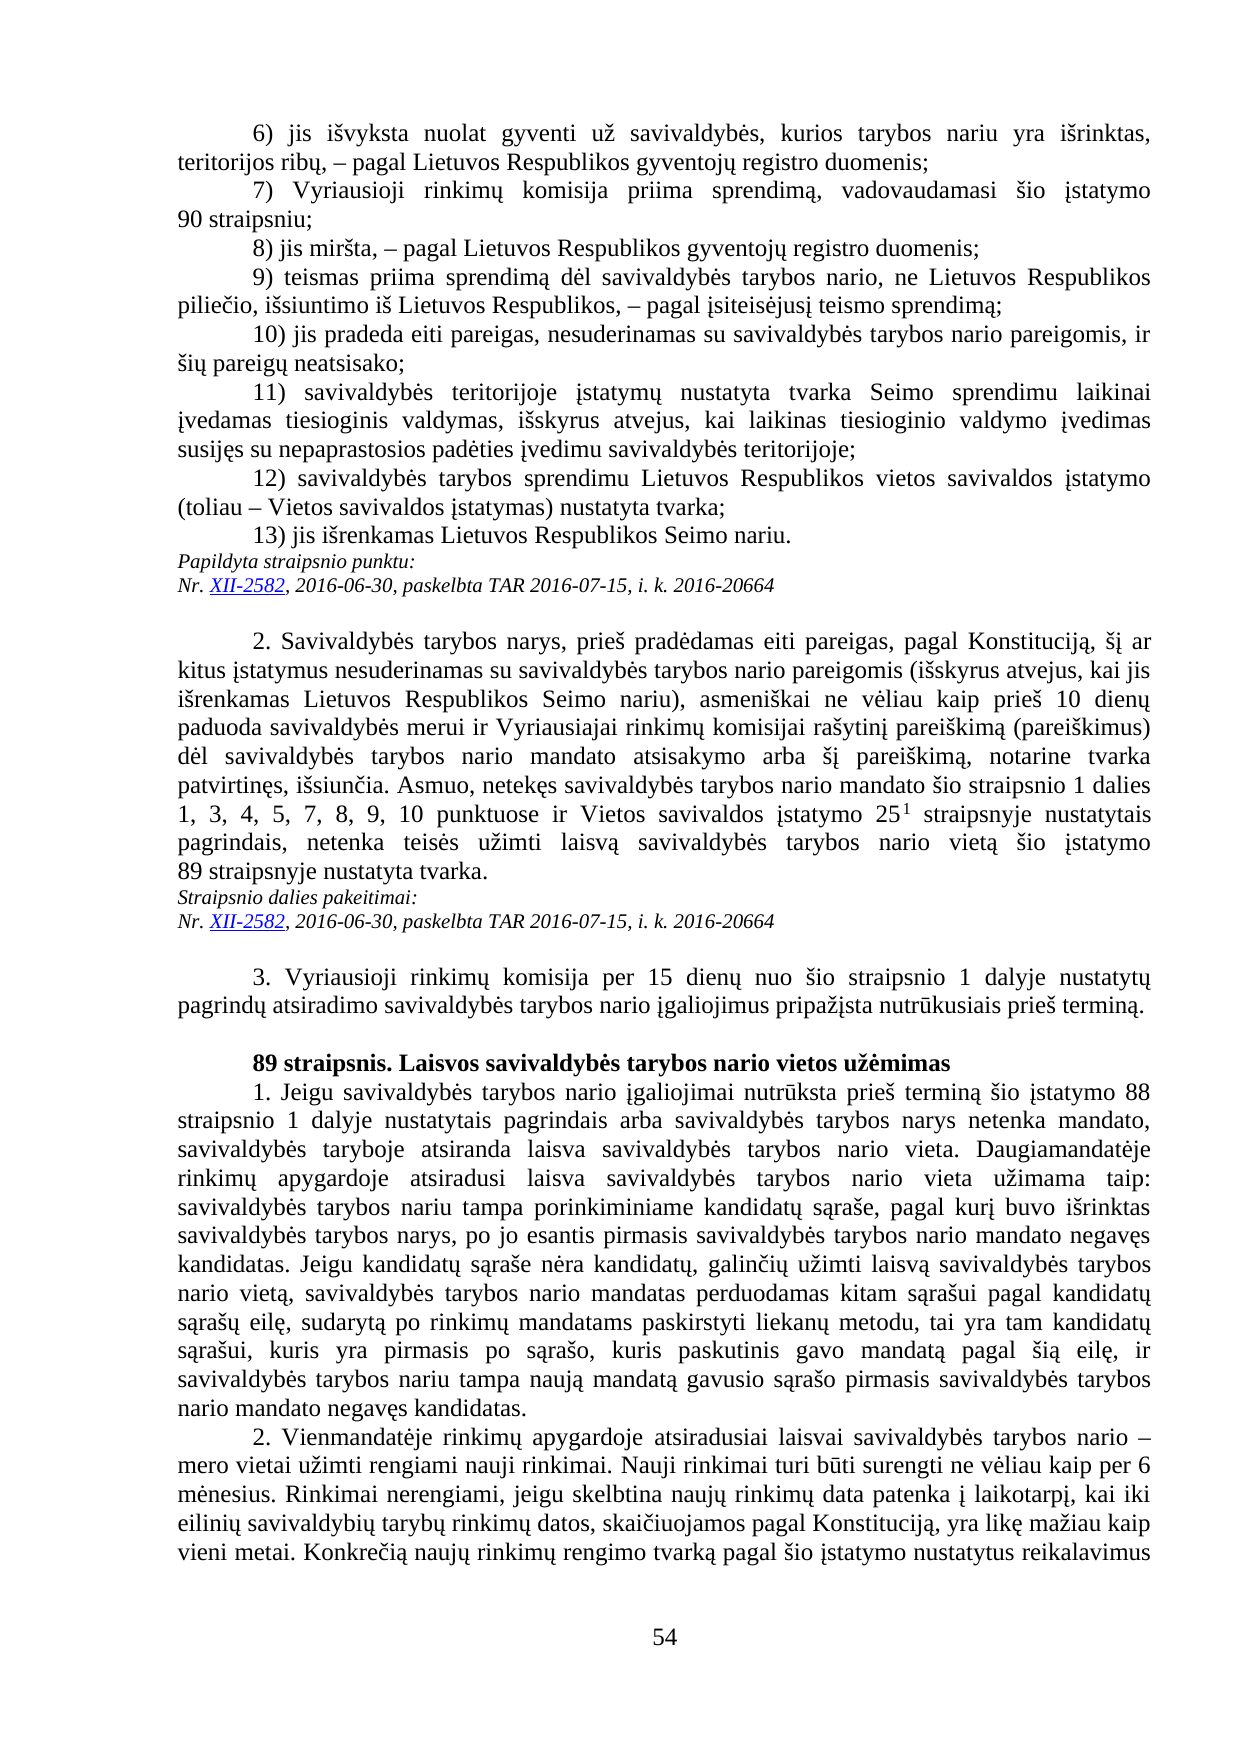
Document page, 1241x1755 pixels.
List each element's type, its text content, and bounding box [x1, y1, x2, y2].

text Papildyta straipsnio punktu: [177, 549, 1152, 573]
text 8) jis miršta, – pagal Lietuvos Respublikos gyventojų registro duomenis; [177, 233, 1152, 262]
text 10) jis pradeda eiti pareigas, nesuderinamas su savivaldybės tarybos nario pareigomis, ir šių pareigų neatsisako; [177, 319, 1152, 377]
text 7) Vyriausioji rinkimų komisija priima sprendimą, vadovaudamasi šio įstatymo 90 straipsniu; [177, 176, 1152, 233]
text 11) savivaldybės teritorijoje įstatymų nustatyta tvarka Seimo sprendimu laikinai įvedamas tiesioginis valdymas, išskyrus atvejus, kai laikinas tiesioginio valdymo įvedimas susijęs su nepaprastosios padėties įvedimu savivaldybės teritorijoje; [177, 377, 1152, 463]
text 2. Savivaldybės tarybos narys, prieš pradėdamas eiti pareigas, pagal Konstituciją, šį ar kitus įstatymus nesuderinamas su savivaldybės tarybos nario pareigomis (išskyrus atvejus, kai jis išrenkamas Lietuvos Respublikos Seimo nariu), asmeniškai ne vėliau kaip prieš 10 dienų paduoda savivaldybės merui ir Vyriausiajai rinkimų komisijai rašytinį pareiškimą (pareiškimus) dėl savivaldybės tarybos nario mandato atsisakymo arba šį pareiškimą, notarine tvarka patvirtinęs, išsiunčia. Asmuo, netekęs savivaldybės tarybos nario mandato šio straipsnio 1 dalies 1, 3, 4, 5, 7, 8, 9, 10 punktuose ir Vietos savivaldos įstatymo 251 straipsnyje nustatytais pagrindais, netenka teisės užimti laisvą savivaldybės tarybos nario vietą šio įstatymo 89 straipsnyje nustatyta tvarka. [177, 626, 1152, 885]
text 9) teismas priima sprendimą dėl savivaldybės tarybos nario, ne Lietuvos Respublikos piliečio, išsiuntimo iš Lietuvos Respublikos, – pagal įsiteisėjusį teismo sprendimą; [177, 262, 1152, 319]
text 2. Vienmandatėje rinkimų apygardoje atsiradusiai laisvai savivaldybės tarybos nario – mero vietai užimti rengiami nauji rinkimai. Nauji rinkimai turi būti surengti ne vėliau kaip per 6 mėnesius. Rinkimai nerengiami, jeigu skelbtina naujų rinkimų data patenka į laikotarpį, kai iki eilinių savivaldybių tarybų rinkimų datos, skaičiuojamos pagal Konstituciją, yra likę mažiau kaip vieni metai. Konkrečią naujų rinkimų rengimo tvarką pagal šio įstatymo nustatytus reikalavimus [177, 1422, 1152, 1566]
text 13) jis išrenkamas Lietuvos Respublikos Seimo nariu. [177, 521, 1152, 549]
text Straipsnio dalies pakeitimai: [177, 885, 1152, 909]
text 12) savivaldybės tarybos sprendimu Lietuvos Respublikos vietos savivaldos įstatymo (toliau – Vietos savivaldos įstatymas) nustatyta tvarka; [177, 463, 1152, 521]
text 3. Vyriausioji rinkimų komisija per 15 dienų nuo šio straipsnio 1 dalyje nustatytų pagrindų atsiradimo savivaldybės tarybos nario įgaliojimus pripažįsta nutrūkusiais prieš terminą. [177, 962, 1152, 1019]
text 89 straipsnis. Laisvos savivaldybės tarybos nario vietos užėmimas [177, 1048, 1152, 1077]
text 1. Jeigu savivaldybės tarybos nario įgaliojimai nutrūksta prieš terminą šio įstatymo 88 straipsnio 1 dalyje nustatytais pagrindais arba savivaldybės tarybos narys netenka mandato, savivaldybės taryboje atsiranda laisva savivaldybės tarybos nario vieta. Daugiamandatėje rinkimų apygardoje atsiradusi laisva savivaldybės tarybos nario vieta užimama taip: savivaldybės tarybos nariu tampa porinkiminiame kandidatų sąraše, pagal kurį buvo išrinktas savivaldybės tarybos narys, po jo esantis pirmasis savivaldybės tarybos nario mandato negavęs kandidatas. Jeigu kandidatų sąraše nėra kandidatų, galinčių užimti laisvą savivaldybės tarybos nario vietą, savivaldybės tarybos nario mandatas perduodamas kitam sąrašui pagal kandidatų sąrašų eilę, sudarytą po rinkimų mandatams paskirstyti liekanų metodu, tai yra tam kandidatų sąrašui, kuris yra pirmasis po sąrašo, kuris paskutinis gavo mandatą pagal šią eilę, ir savivaldybės tarybos nariu tampa naują mandatą gavusio sąrašo pirmasis savivaldybės tarybos nario mandato negavęs kandidatas. [177, 1077, 1152, 1422]
text Nr. XII-2582, 2016-06-30, paskelbta TAR 2016-07-15, i. k. 2016-20664 [177, 573, 1152, 597]
text 6) jis išvyksta nuolat gyventi už savivaldybės, kurios tarybos nariu yra išrinktas, teritorijos ribų, – pagal Lietuvos Respublikos gyventojų registro duomenis; [177, 118, 1152, 176]
text Nr. XII-2582, 2016-06-30, paskelbta TAR 2016-07-15, i. k. 2016-20664 [177, 909, 1152, 933]
